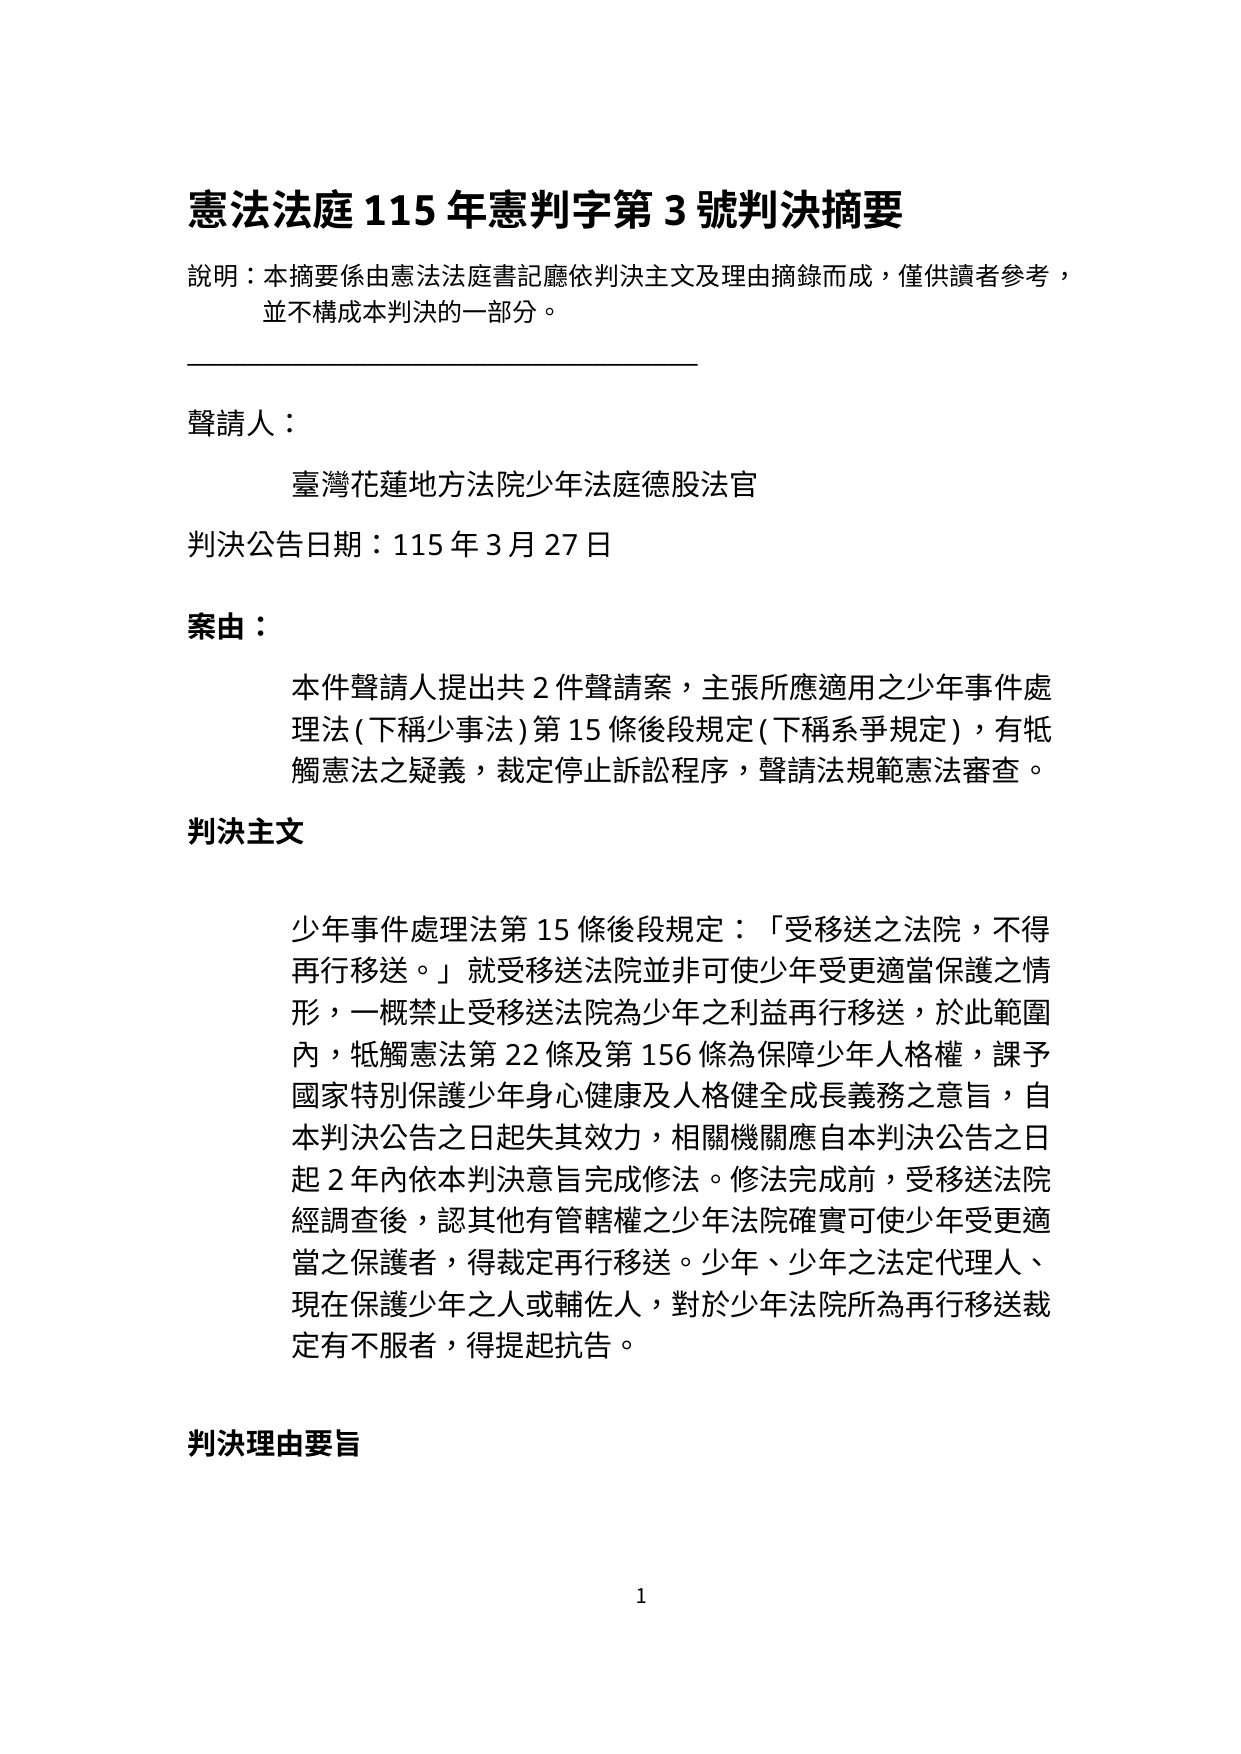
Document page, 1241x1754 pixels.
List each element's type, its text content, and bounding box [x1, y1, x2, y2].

text 本件聲請人提出共2件聲請案，主張所應適用之少年事件處理法(下稱少事法)第15條後段規定(下稱系爭規定)，有牴觸憲法之疑義，裁定停止訴訟程序，聲請法規範憲法審查。 [292, 665, 1053, 790]
text 判決理由要旨 [187, 1421, 1053, 1463]
text 少年事件處理法第15條後段規定：「受移送之法院，不得再行移送。」就受移送法院並非可使少年受更適當保護之情形，一概禁止受移送法院為少年之利益再行移送，於此範圍內，牴觸憲法第22條及第156條為保障少年人格權，課予國家特別保護少年身心健康及人格健全成長義務之意旨，自本判決公告之日起失其效力，相關機關應自本判決公告之日起2年內依本判決意旨完成修法。修法完成前，受移送法院經調查後，認其他有管轄權之少年法院確實可使少年受更適當之保護者，得裁定再行移送。少年、少年之法定代理人、現在保護少年之人或輔佐人，對於少年法院所為再行移送裁定有不服者，得提起抗告。 [291, 907, 1053, 1365]
text 聲請人： [187, 401, 1053, 443]
text 臺灣花蓮地方法院少年法庭德股法官 [292, 462, 1053, 503]
text 說明：本摘要係由憲法法庭書記廳依判決主文及理由摘錄而成，僅供讀者參考，並不構成本判決的一部分。 [187, 256, 1053, 329]
text 憲法法庭115年憲判字第3號判決摘要 [187, 177, 1053, 238]
text ────────────────────────────────── [187, 348, 1053, 382]
text 判決公告日期：115年3月27日 [187, 522, 1053, 564]
text 判決主文 [187, 809, 1053, 851]
text 案由： [187, 604, 1053, 646]
